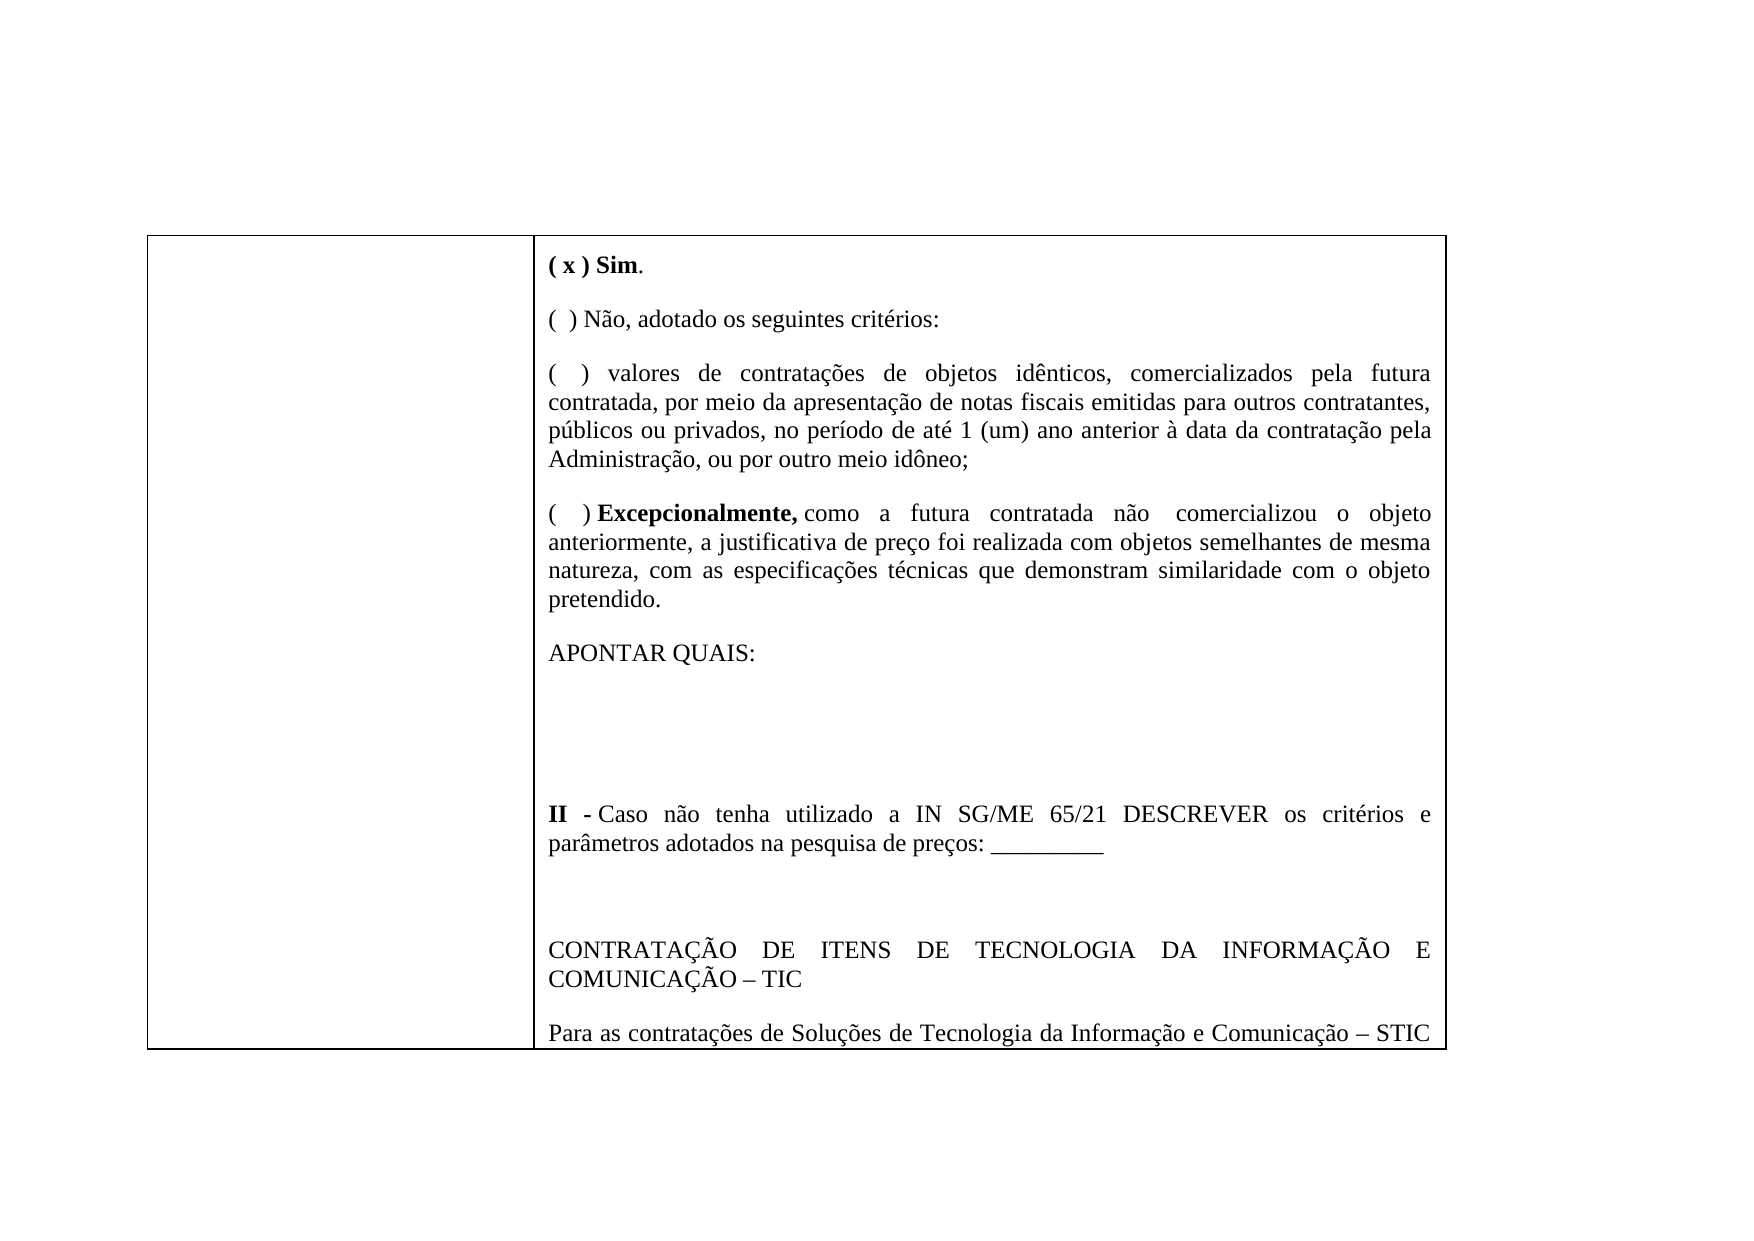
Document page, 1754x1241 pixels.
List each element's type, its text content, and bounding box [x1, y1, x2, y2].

table_cell ( x ) Sim. ( ) Não, adotado os seguintes critérios: ( ) valores de contratações de objetos idênticos, comercializados pela futura contratada, por meio da apresentação de notas fiscais emitidas para outros contratantes, públicos ou privados, no período de até 1 (um) ano anterior à data da contratação pela Administração, ou por outro meio idôneo; ( ) Excepcionalmente, como a futura contratada não comercializou o objeto anteriormente, a justificativa de preço foi realizada com objetos semelhantes de mesma natureza, com as especificações técnicas que demonstram similaridade com o objeto pretendido. APONTAR QUAIS: II - Caso não tenha utilizado a IN SG/ME 65/21 DESCREVER os critérios e parâmetros adotados na pesquisa de preços: _________ CONTRATAÇÃO DE ITENS DE TECNOLOGIA DA INFORMAÇÃO E COMUNICAÇÃO – TIC Para as contratações de Soluções de Tecnologia da Informação e Comunicação – STIC [535, 236, 1445, 1048]
table_cell [148, 236, 533, 1048]
